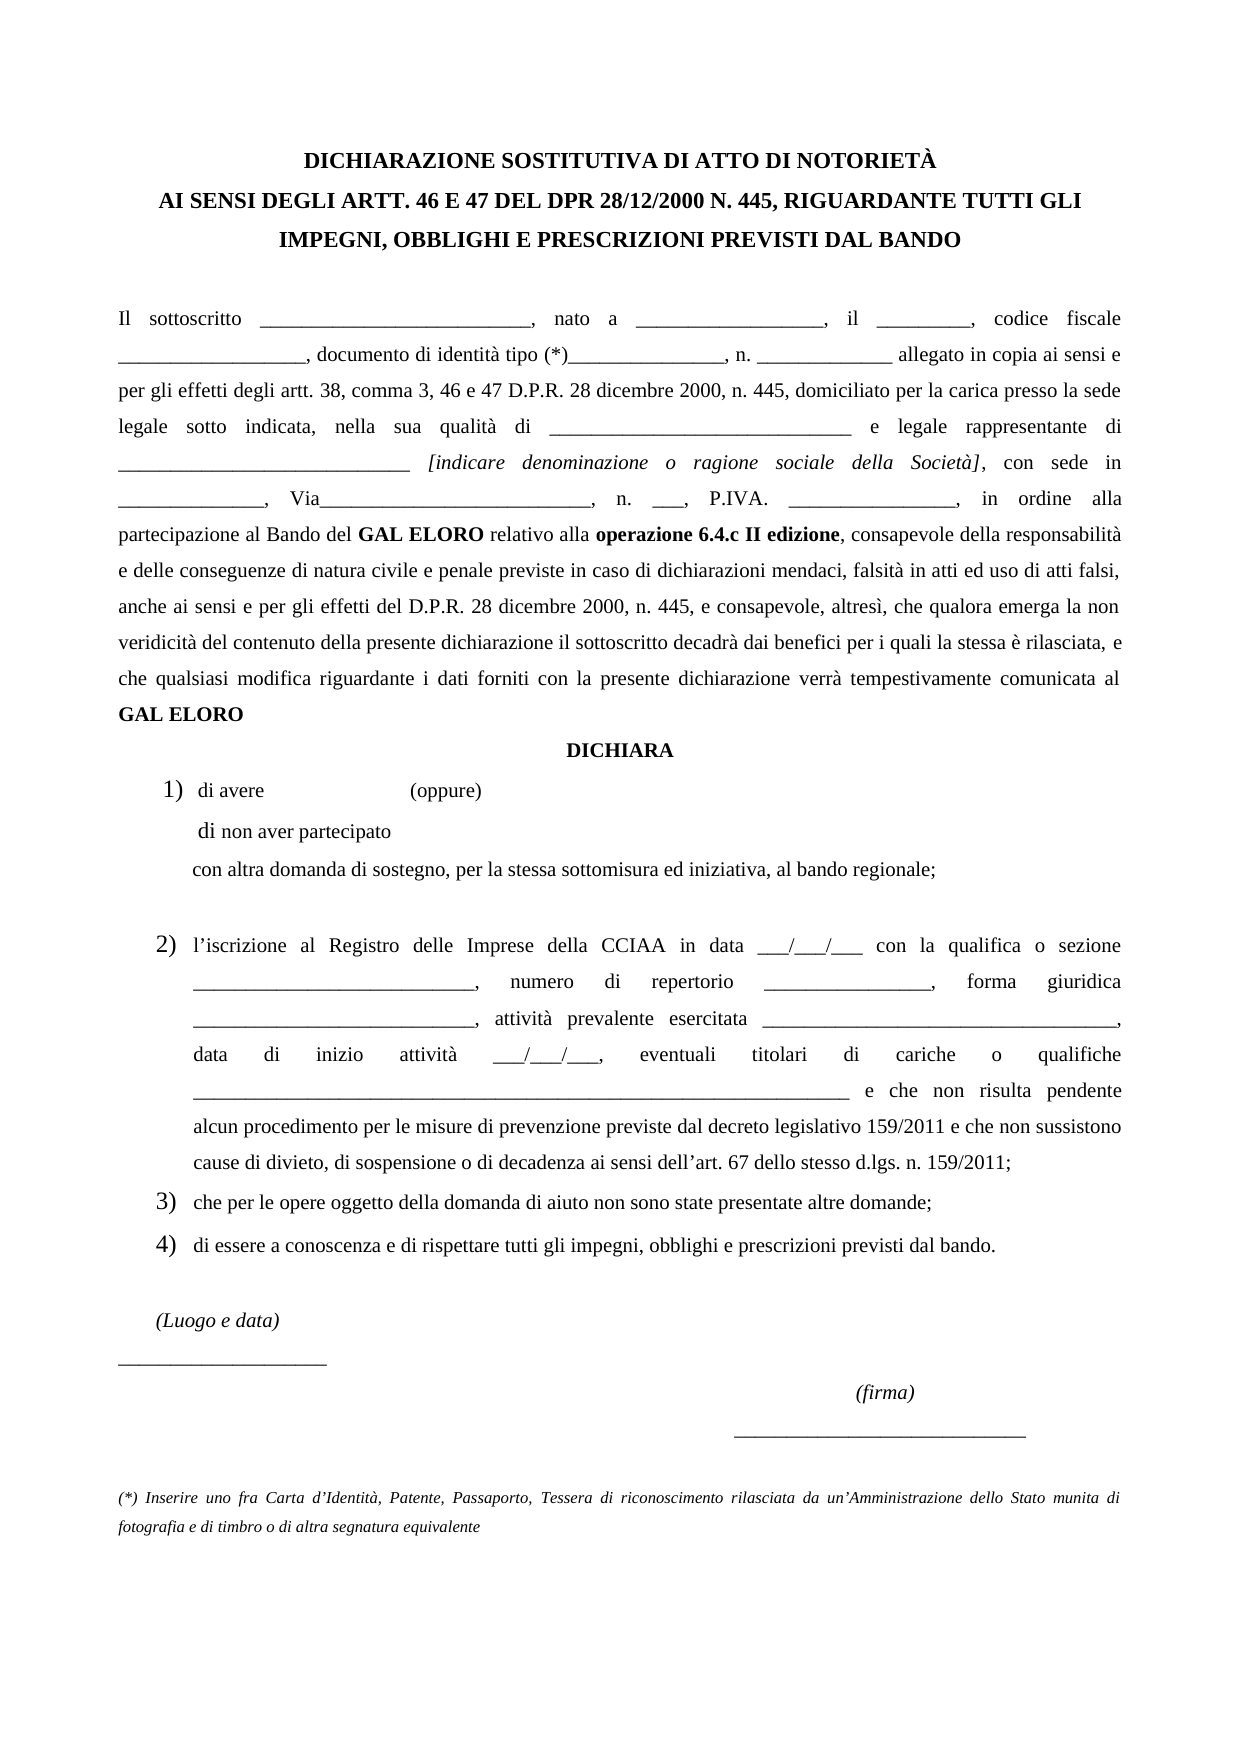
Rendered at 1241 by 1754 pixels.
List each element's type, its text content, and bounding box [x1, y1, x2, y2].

subtitle DICHIARA [118, 738, 1122, 762]
text con altra domanda di sostegno, per la stessa sottomisura ed iniziativa, al bando regionale; [156, 857, 1122, 881]
text (firma) [782, 1380, 1122, 1404]
title AI SENSI DEGLI ARTT. 46 E 47 DEL DPR 28/12/2000 N. 445, RIGUARDANTE TUTTI GLI IMPEGNI, OBBLIGHI E PRESCRIZIONI PREVISTI DAL BANDO [118, 187, 1122, 253]
list di avere (oppure) [162, 774, 1122, 803]
list l’iscrizione al Registro delle Imprese della CCIAA in data ___/___/___ con la qualifica o sezione ___________________________, numero di repertorio ________________, forma giuridica ___________________________, attività prevalente esercitata __________________________________, data di inizio attività ___/___/___, eventuali titolari di cariche o qualifiche _______________________________________________________________ e che non risulta pendente alcun procedimento per le misure di prevenzione previste dal decreto legislativo 159/2011 e che non sussistono cause di divieto, di sospensione o di decadenza ai sensi dell’art. 67 dello stesso d.lgs. n. 159/2011; [156, 929, 1122, 1174]
list di essere a conoscenza e di rispettare tutti gli impegni, obblighi e prescrizioni previsti dal bando. [156, 1229, 1122, 1258]
text ____________________ [118, 1344, 1122, 1368]
title DICHIARAZIONE SOSTITUTIVA DI ATTO DI NOTORIETÀ [118, 148, 1122, 174]
text di non aver partecipato [192, 817, 1122, 843]
text Il sottoscritto __________________________, nato a __________________, il _________, codice fiscale __________________, documento di identità tipo (*)_______________, n. _____________ allegato in copia ai sensi e per gli effetti degli artt. 38, comma 3, 46 e 47 D.P.R. 28 dicembre 2000, n. 445, domiciliato per la carica presso la sede legale sotto indicata, nella sua qualità di _____________________________ e legale rappresentante di ____________________________ [indicare denominazione o ragione sociale della Società], con sede in ______________, Via__________________________, n. ___, P.IVA. ________________, in ordine alla partecipazione al Bando del GAL ELORO relativo alla operazione 6.4.c II edizione, consapevole della responsabilità e delle conseguenze di natura civile e penale previste in caso di dichiarazioni mendaci, falsità in atti ed uso di atti falsi, anche ai sensi e per gli effetti del D.P.R. 28 dicembre 2000, n. 445, e consapevole, altresì, che qualora emerga la non veridicità del contenuto della presente dichiarazione il sottoscritto decadrà dai benefici per i quali la stessa è rilasciata, e che qualsiasi modifica riguardante i dati forniti con la presente dichiarazione verrà tempestivamente comunicata al GAL ELORO [118, 306, 1122, 726]
text (Luogo e data) [118, 1308, 1122, 1332]
text ____________________________ [708, 1416, 1122, 1440]
list che per le opere oggetto della domanda di aiuto non sono state presentate altre domande; [156, 1186, 1122, 1214]
text (*) Inserire uno fra Carta d’Identità, Patente, Passaporto, Tessera di riconoscimento rilasciata da un’Amministrazione dello Stato munita di fotografia e di timbro o di altra segnatura equivalente [118, 1488, 1122, 1536]
